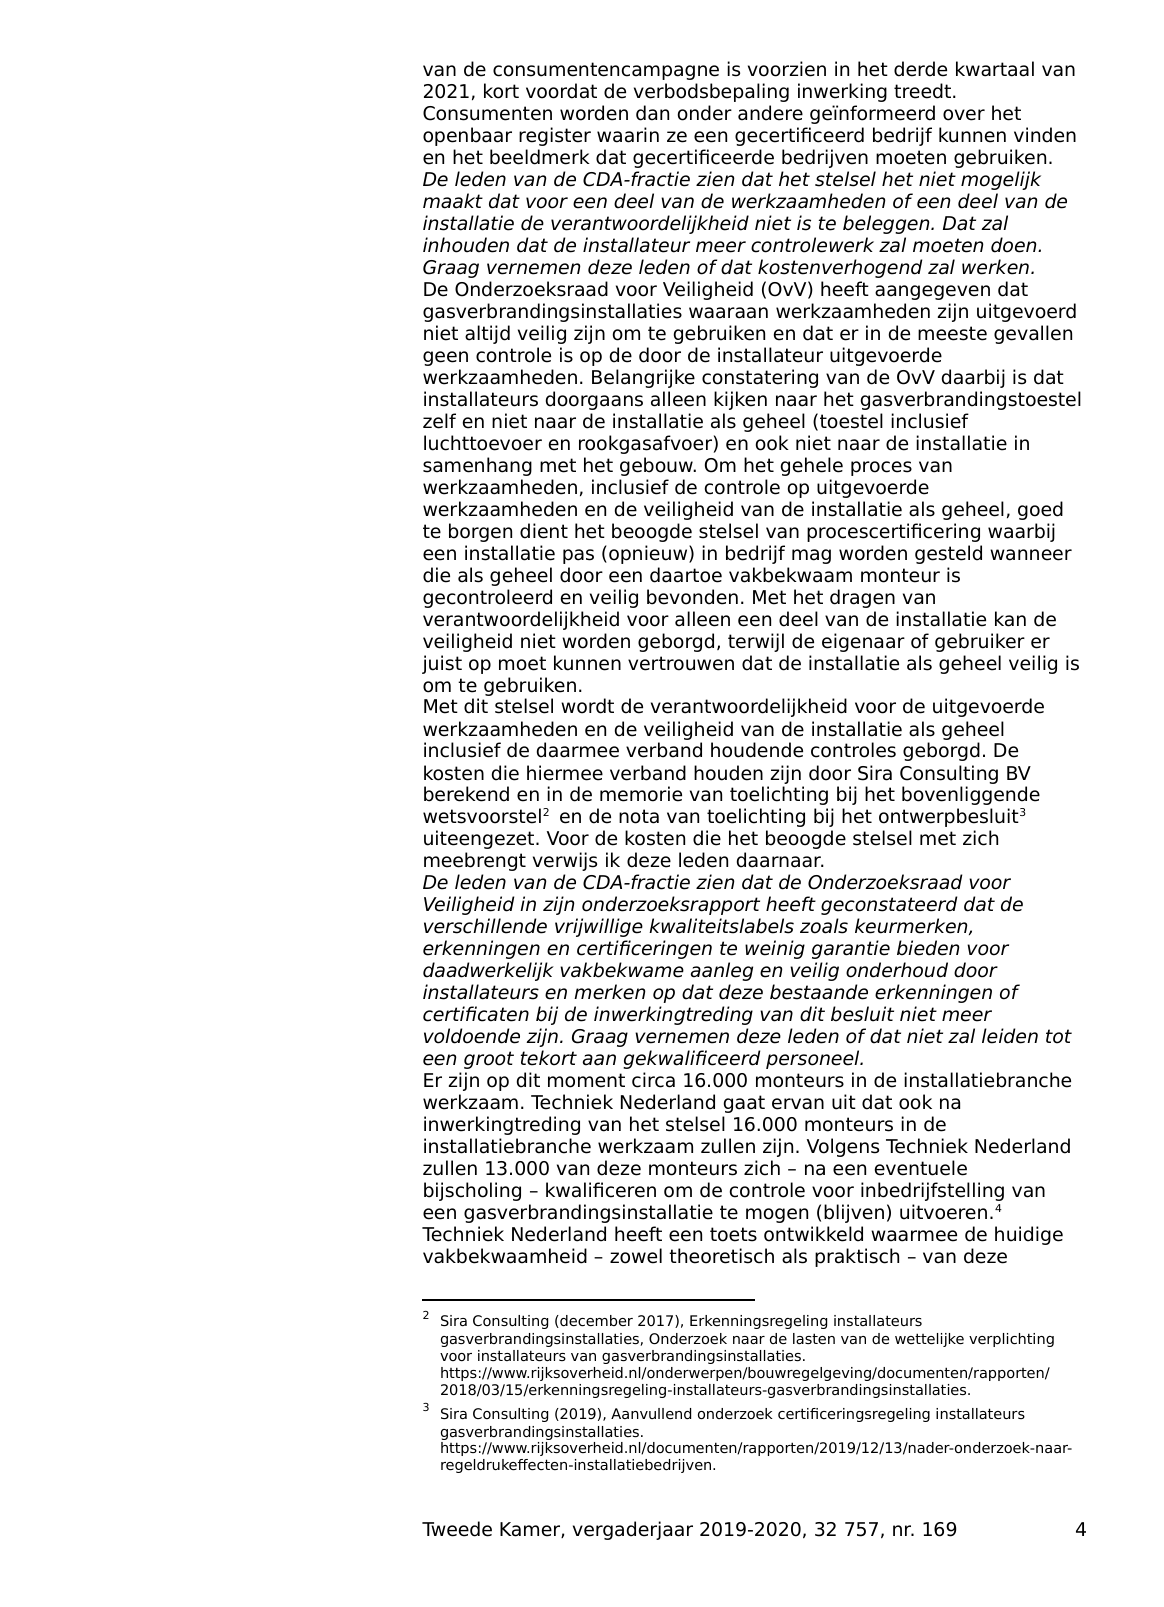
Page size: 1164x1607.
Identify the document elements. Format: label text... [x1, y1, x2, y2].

text Met dit stelsel wordt de verantwoordelijkheid voor de uitgevoerde werkzaamheden en de veiligheid van de installatie als geheel inclusief de daarmee verband houdende controles geborgd. De kosten die hiermee verband houden zijn door Sira Consulting BV berekend en in de memorie van toelichting bij het bovenliggende wetsvoorstel en de nota van toelichting bij het ontwerpbesluit uiteengezet. Voor de kosten die het beoogde stelsel met zich meebrengt verwijs ik deze leden daarnaar. [422, 696, 1087, 872]
text Er zijn op dit moment circa 16.000 monteurs in de installatiebranche werkzaam. Techniek Nederland gaat ervan uit dat ook na inwerkingtreding van het stelsel 16.000 monteurs in de installatiebranche werkzaam zullen zijn. Volgens Techniek Nederland zullen 13.000 van deze monteurs zich – na een eventuele bijscholing – kwalificeren om de controle voor inbedrijfstelling van een gasverbrandingsinstallatie te mogen (blijven) uitvoeren. Techniek Nederland heeft een toets ontwikkeld waarmee de huidige vakbekwaamheid – zowel theoretisch als praktisch – van deze [422, 1070, 1087, 1268]
text Sira Consulting (2019), Aanvullend onderzoek certificeringsregeling installateurs gasverbrandingsinstallaties. https://www.rijksoverheid.nl/documenten/rapporten/2019/12/13/nader-onderzoek-naar-regeldrukeffecten-installatiebedrijven. [422, 1402, 1087, 1474]
text van de consumentencampagne is voorzien in het derde kwartaal van 2021, kort voordat de verbodsbepaling inwerking treedt. Consumenten worden dan onder andere geïnformeerd over het openbaar register waarin ze een gecertificeerd bedrijf kunnen vinden en het beeldmerk dat gecertificeerde bedrijven moeten gebruiken. [422, 59, 1087, 169]
text De leden van de CDA-fractie zien dat het stelsel het niet mogelijk maakt dat voor een deel van de werkzaamheden of een deel van de installatie de verantwoordelijkheid niet is te beleggen. Dat zal inhouden dat de installateur meer controlewerk zal moeten doen. Graag vernemen deze leden of dat kostenverhogend zal werken. [422, 169, 1087, 279]
text Sira Consulting (december 2017), Erkenningsregeling installateurs gasverbrandingsinstallaties, Onderzoek naar de lasten van de wettelijke verplichting voor installateurs van gasverbrandingsinstallaties. https://www.rijksoverheid.nl/onderwerpen/bouwregelgeving/documenten/rapporten/2018/03/15/erkenningsregeling-installateurs-gasverbrandingsinstallaties. [422, 1309, 1087, 1399]
text De leden van de CDA-fractie zien dat de Onderzoeksraad voor Veiligheid in zijn onderzoeksrapport heeft geconstateerd dat de verschillende vrijwillige kwaliteitslabels zoals keurmerken, erkenningen en certificeringen te weinig garantie bieden voor daadwerkelijk vakbekwame aanleg en veilig onderhoud door installateurs en merken op dat deze bestaande erkenningen of certificaten bij de inwerkingtreding van dit besluit niet meer voldoende zijn. Graag vernemen deze leden of dat niet zal leiden tot een groot tekort aan gekwalificeerd personeel. [422, 872, 1087, 1070]
text De Onderzoeksraad voor Veiligheid (OvV) heeft aangegeven dat gasverbrandingsinstallaties waaraan werkzaamheden zijn uitgevoerd niet altijd veilig zijn om te gebruiken en dat er in de meeste gevallen geen controle is op de door de installateur uitgevoerde werkzaamheden. Belangrijke constatering van de OvV daarbij is dat installateurs doorgaans alleen kijken naar het gasverbrandingstoestel zelf en niet naar de installatie als geheel (toestel inclusief luchttoevoer en rookgasafvoer) en ook niet naar de installatie in samenhang met het gebouw. Om het gehele proces van werkzaamheden, inclusief de controle op uitgevoerde werkzaamheden en de veiligheid van de installatie als geheel, goed te borgen dient het beoogde stelsel van procescertificering waarbij een installatie pas (opnieuw) in bedrijf mag worden gesteld wanneer die als geheel door een daartoe vakbekwaam monteur is gecontroleerd en veilig bevonden. Met het dragen van verantwoordelijkheid voor alleen een deel van de installatie kan de veiligheid niet worden geborgd, terwijl de eigenaar of gebruiker er juist op moet kunnen vertrouwen dat de installatie als geheel veilig is om te gebruiken. [422, 279, 1087, 696]
